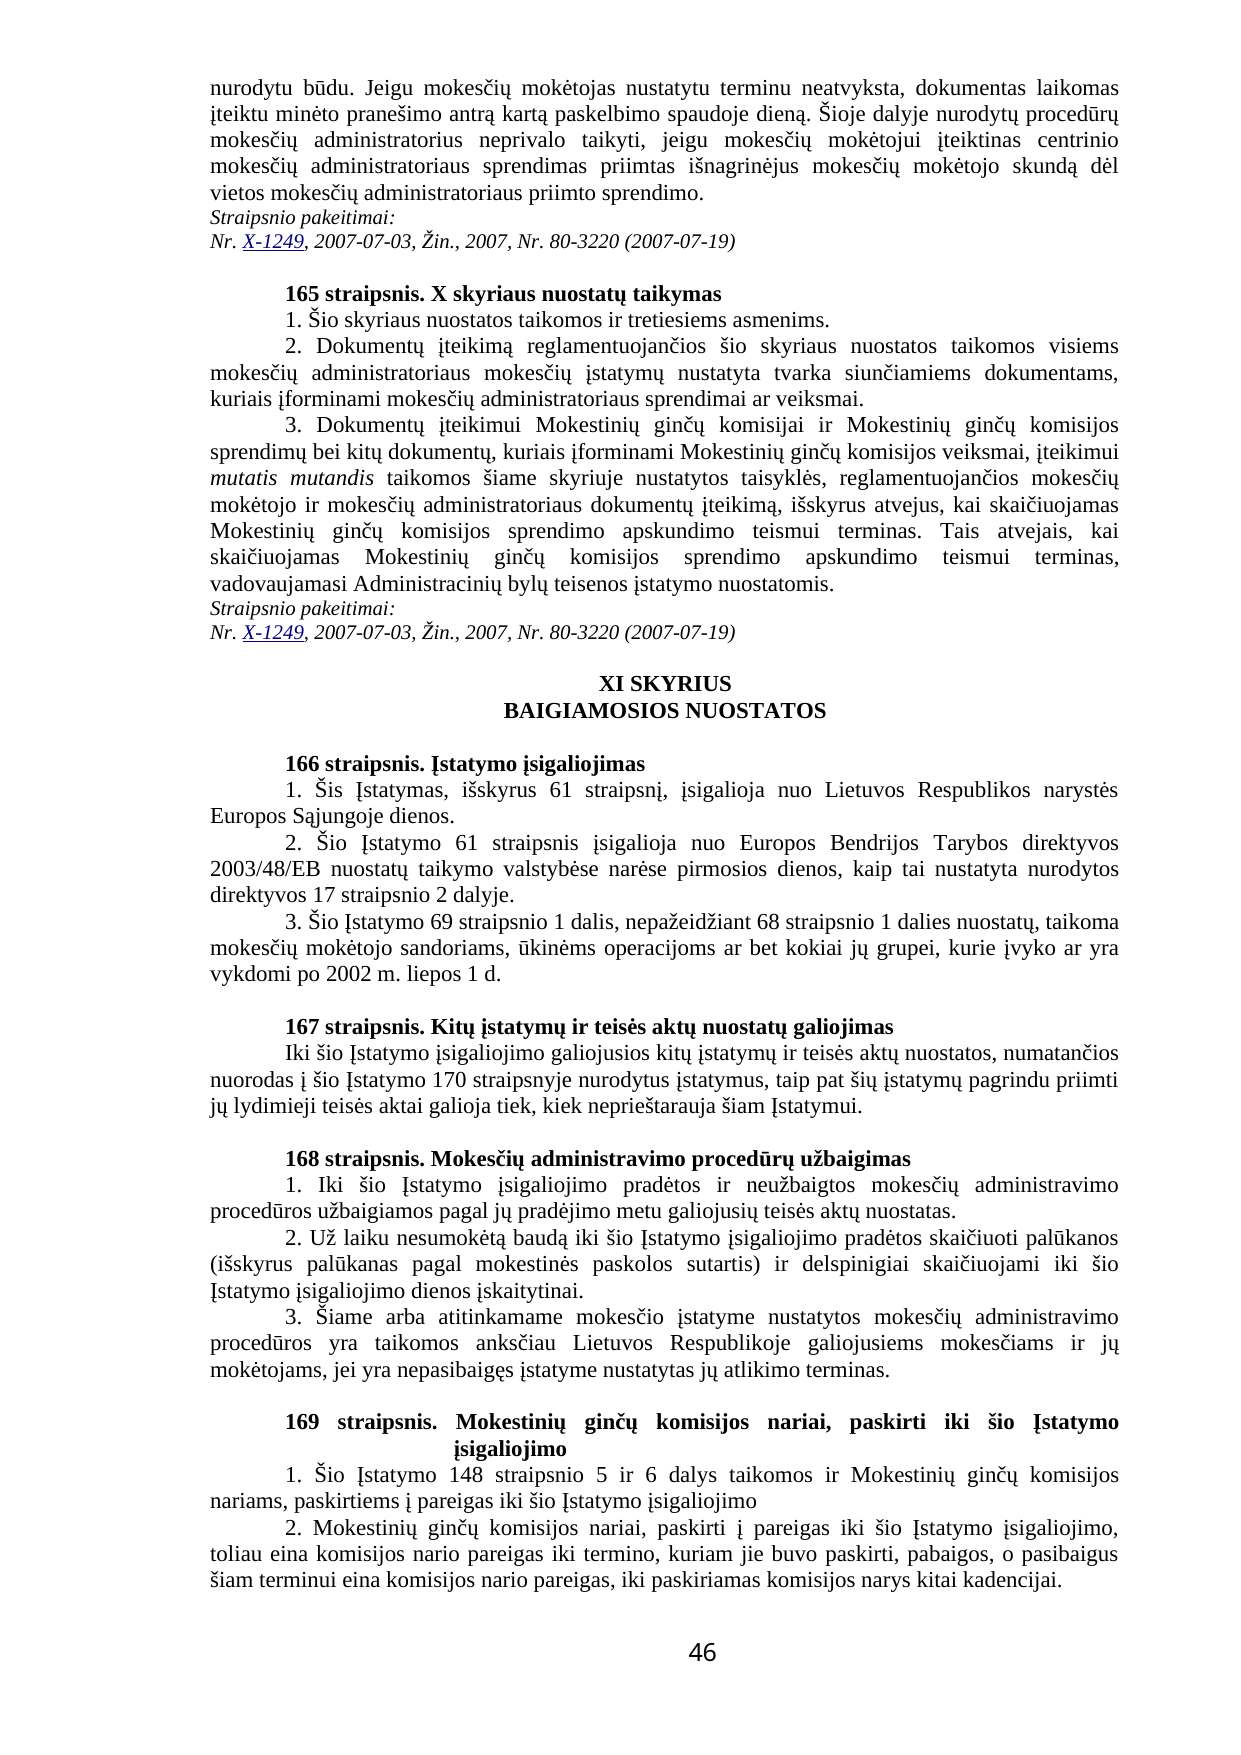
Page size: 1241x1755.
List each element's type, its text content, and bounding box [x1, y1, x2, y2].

text 2. Šio Įstatymo 61 straipsnis įsigalioja nuo Europos Bendrijos Tarybos direktyvos 2003/48/EB nuostatų taikymo valstybėse narėse pirmosios dienos, kaip tai nustatyta nurodytos direktyvos 17 straipsnio 2 dalyje. [210, 829, 1120, 908]
text 2. Mokestinių ginčų komisijos nariai, paskirti į pareigas iki šio Įstatymo įsigaliojimo, toliau eina komisijos nario pareigas iki termino, kuriam jie buvo paskirti, pabaigos, o pasibaigus šiam terminui eina komisijos nario pareigas, iki paskiriamas komisijos narys kitai kadencijai. [210, 1514, 1120, 1593]
text 165 straipsnis. X skyriaus nuostatų taikymas [210, 280, 1120, 306]
text 1. Iki šio Įstatymo įsigaliojimo pradėtos ir neužbaigtos mokesčių administravimo procedūros užbaigiamos pagal jų pradėjimo metu galiojusių teisės aktų nuostatas. [210, 1171, 1120, 1224]
text Straipsnio pakeitimai: [210, 205, 1120, 229]
text 166 straipsnis. Įstatymo įsigaliojimas [210, 749, 1120, 776]
text Nr. X-1249, 2007-07-03, Žin., 2007, Nr. 80-3220 (2007-07-19) [210, 229, 1120, 253]
text 1. Šis Įstatymas, išskyrus 61 straipsnį, įsigalioja nuo Lietuvos Respublikos narystės Europos Sąjungoje dienos. [210, 776, 1120, 829]
text 2. Dokumentų įteikimą reglamentuojančios šio skyriaus nuostatos taikomos visiems mokesčių administratoriaus mokesčių įstatymų nustatyta tvarka siunčiamiems dokumentams, kuriais įforminami mokesčių administratoriaus sprendimai ar veiksmai. [210, 332, 1120, 412]
text 169 straipsnis. Mokestinių ginčų komisijos nariai, paskirti iki šio Įstatymo įsigaliojimo [285, 1408, 1120, 1461]
text Iki šio Įstatymo įsigaliojimo galiojusios kitų įstatymų ir teisės aktų nuostatos, numatančios nuorodas į šio Įstatymo 170 straipsnyje nurodytus įstatymus, taip pat šių įstatymų pagrindu priimti jų lydimieji teisės aktai galioja tiek, kiek neprieštarauja šiam Įstatymui. [210, 1039, 1120, 1118]
subtitle XI SKYRIUS [210, 671, 1120, 697]
text 3. Šio Įstatymo 69 straipsnio 1 dalis, nepažeidžiant 68 straipsnio 1 dalies nuostatų, taikoma mokesčių mokėtojo sandoriams, ūkinėms operacijoms ar bet kokiai jų grupei, kurie įvyko ar yra vykdomi po 2002 m. liepos 1 d. [210, 908, 1120, 987]
text Straipsnio pakeitimai: [210, 596, 1120, 620]
text 1. Šio Įstatymo 148 straipsnio 5 ir 6 dalys taikomos ir Mokestinių ginčų komisijos nariams, paskirtiems į pareigas iki šio Įstatymo įsigaliojimo [210, 1461, 1120, 1514]
text Nr. X-1249, 2007-07-03, Žin., 2007, Nr. 80-3220 (2007-07-19) [210, 620, 1120, 644]
subtitle BAIGIAMOSIOS NUOSTATOS [210, 697, 1120, 723]
text 1. Šio skyriaus nuostatos taikomos ir tretiesiems asmenims. [210, 306, 1120, 332]
text 2. Už laiku nesumokėtą baudą iki šio Įstatymo įsigaliojimo pradėtos skaičiuoti palūkanos (išskyrus palūkanas pagal mokestinės paskolos sutartis) ir delspinigiai skaičiuojami iki šio Įstatymo įsigaliojimo dienos įskaitytinai. [210, 1224, 1120, 1303]
text 3. Šiame arba atitinkamame mokesčio įstatyme nustatytos mokesčių administravimo procedūros yra taikomos anksčiau Lietuvos Respublikoje galiojusiems mokesčiams ir jų mokėtojams, jei yra nepasibaigęs įstatyme nustatytas jų atlikimo terminas. [210, 1303, 1120, 1382]
text 167 straipsnis. Kitų įstatymų ir teisės aktų nuostatų galiojimas [210, 1013, 1120, 1039]
text 3. Dokumentų įteikimui Mokestinių ginčų komisijai ir Mokestinių ginčų komisijos sprendimų bei kitų dokumentų, kuriais įforminami Mokestinių ginčų komisijos veiksmai, įteikimui mutatis mutandis taikomos šiame skyriuje nustatytos taisyklės, reglamentuojančios mokesčių mokėtojo ir mokesčių administratoriaus dokumentų įteikimą, išskyrus atvejus, kai skaičiuojamas Mokestinių ginčų komisijos sprendimo apskundimo teismui terminas. Tais atvejais, kai skaičiuojamas Mokestinių ginčų komisijos sprendimo apskundimo teismui terminas, vadovaujamasi Administracinių bylų teisenos įstatymo nuostatomis. [210, 412, 1120, 596]
text 168 straipsnis. Mokesčių administravimo procedūrų užbaigimas [210, 1145, 1120, 1171]
text nurodytu būdu. Jeigu mokesčių mokėtojas nustatytu terminu neatvyksta, dokumentas laikomas įteiktu minėto pranešimo antrą kartą paskelbimo spaudoje dieną. Šioje dalyje nurodytų procedūrų mokesčių administratorius neprivalo taikyti, jeigu mokesčių mokėtojui įteiktinas centrinio mokesčių administratoriaus sprendimas priimtas išnagrinėjus mokesčių mokėtojo skundą dėl vietos mokesčių administratoriaus priimto sprendimo. [210, 73, 1120, 205]
